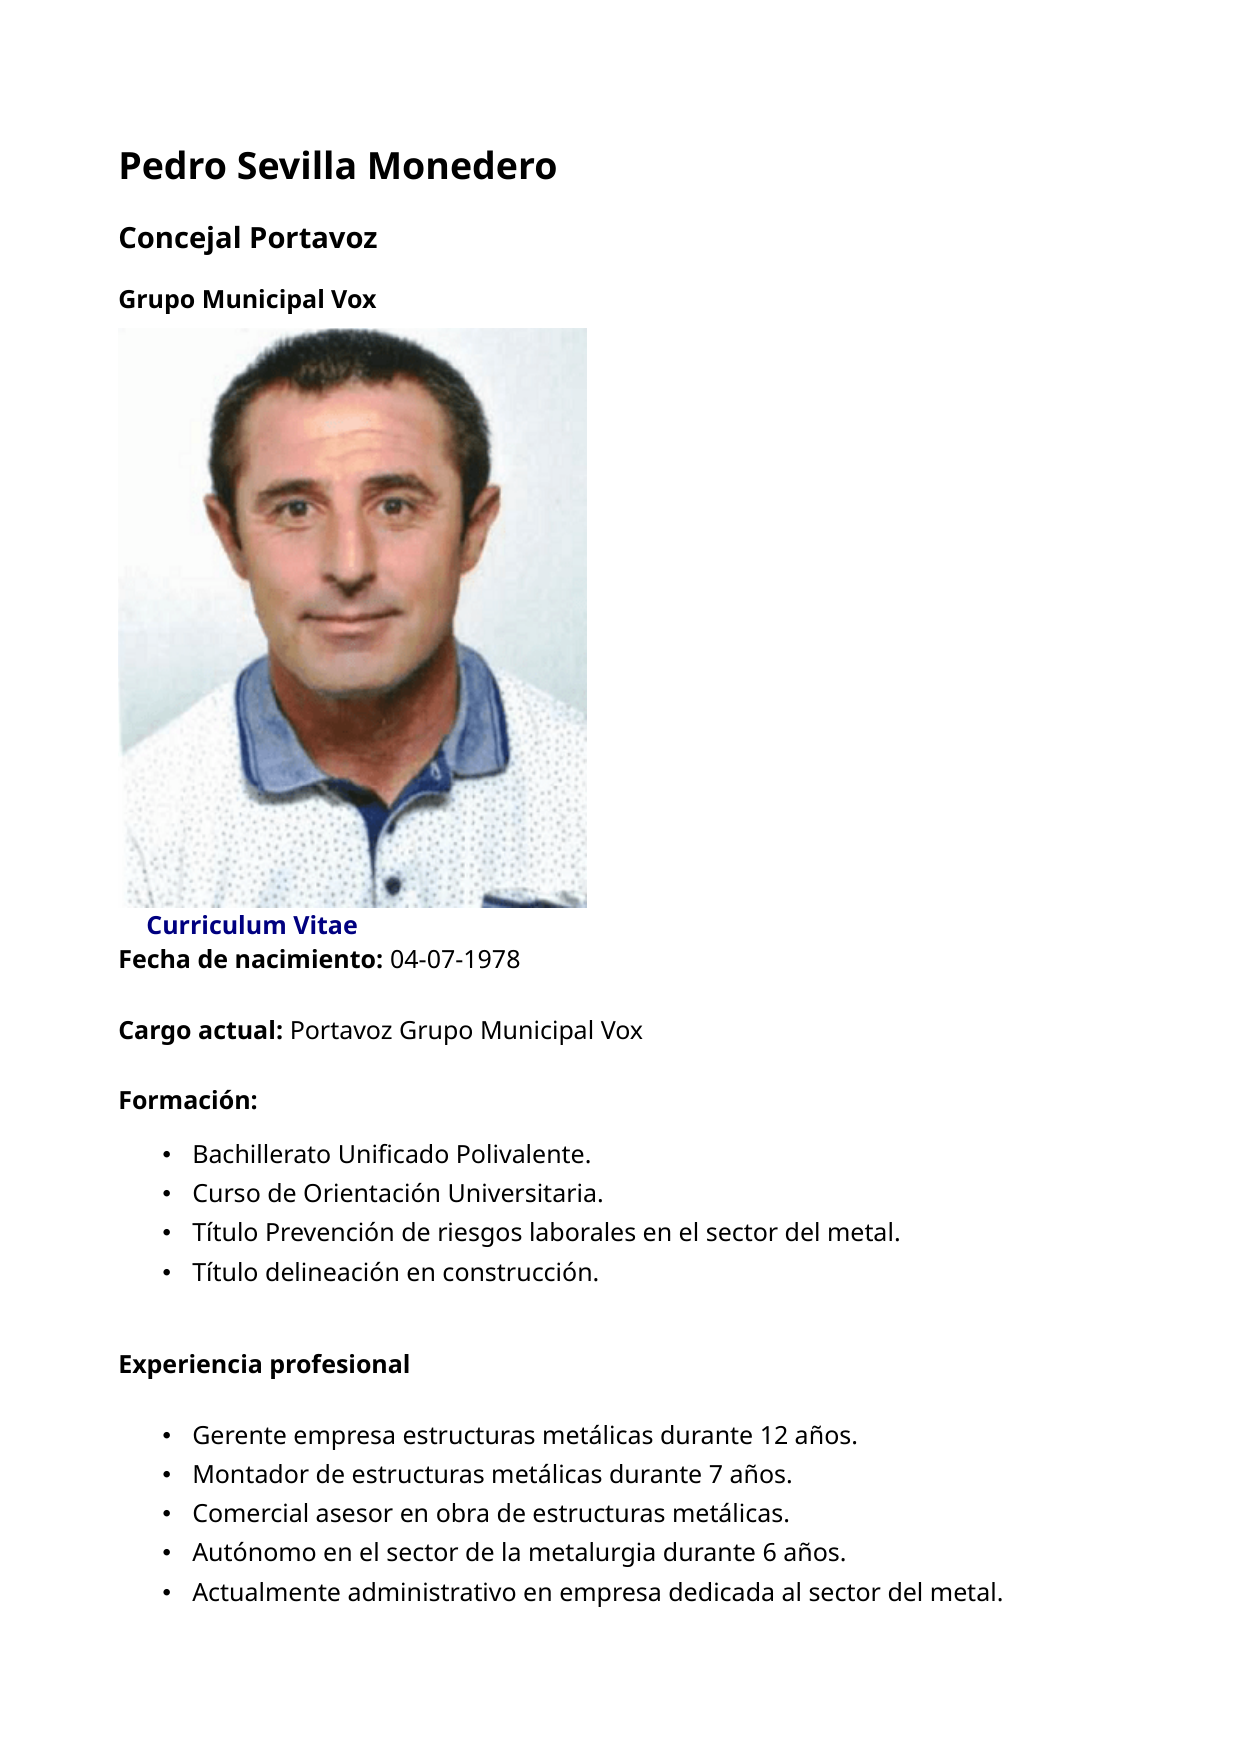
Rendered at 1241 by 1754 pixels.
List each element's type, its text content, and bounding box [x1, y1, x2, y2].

subtitle Curriculum Vitae [146, 908, 1122, 942]
list Título delineación en construcción. [162, 1254, 1122, 1288]
subtitle Pedro Sevilla Monedero [118, 139, 1122, 190]
list Gerente empresa estructuras metálicas durante 12 años. [162, 1417, 1122, 1452]
subtitle Grupo Municipal Vox [118, 282, 1122, 316]
list Curso de Orientación Universitaria. [162, 1176, 1122, 1210]
list Actualmente administrativo en empresa dedicada al sector del metal. [162, 1574, 1122, 1608]
list Montador de estructuras metálicas durante 7 años. [162, 1457, 1122, 1491]
text Formación: [118, 1083, 1122, 1117]
list Título Prevención de riesgos laborales en el sector del metal. [162, 1215, 1122, 1249]
list Autónomo en el sector de la metalurgia durante 6 años. [162, 1535, 1122, 1569]
list Bachillerato Unificado Polivalente. [162, 1137, 1122, 1171]
subtitle Concejal Portavoz [118, 217, 1122, 257]
text Fecha de nacimiento: 04-07-1978 [118, 942, 1122, 976]
picture [118, 328, 587, 908]
list Comercial asesor en obra de estructuras metálicas. [162, 1496, 1122, 1530]
text Cargo actual: Portavoz Grupo Municipal Vox [118, 1012, 1122, 1047]
text Experiencia profesional [118, 1308, 1122, 1381]
